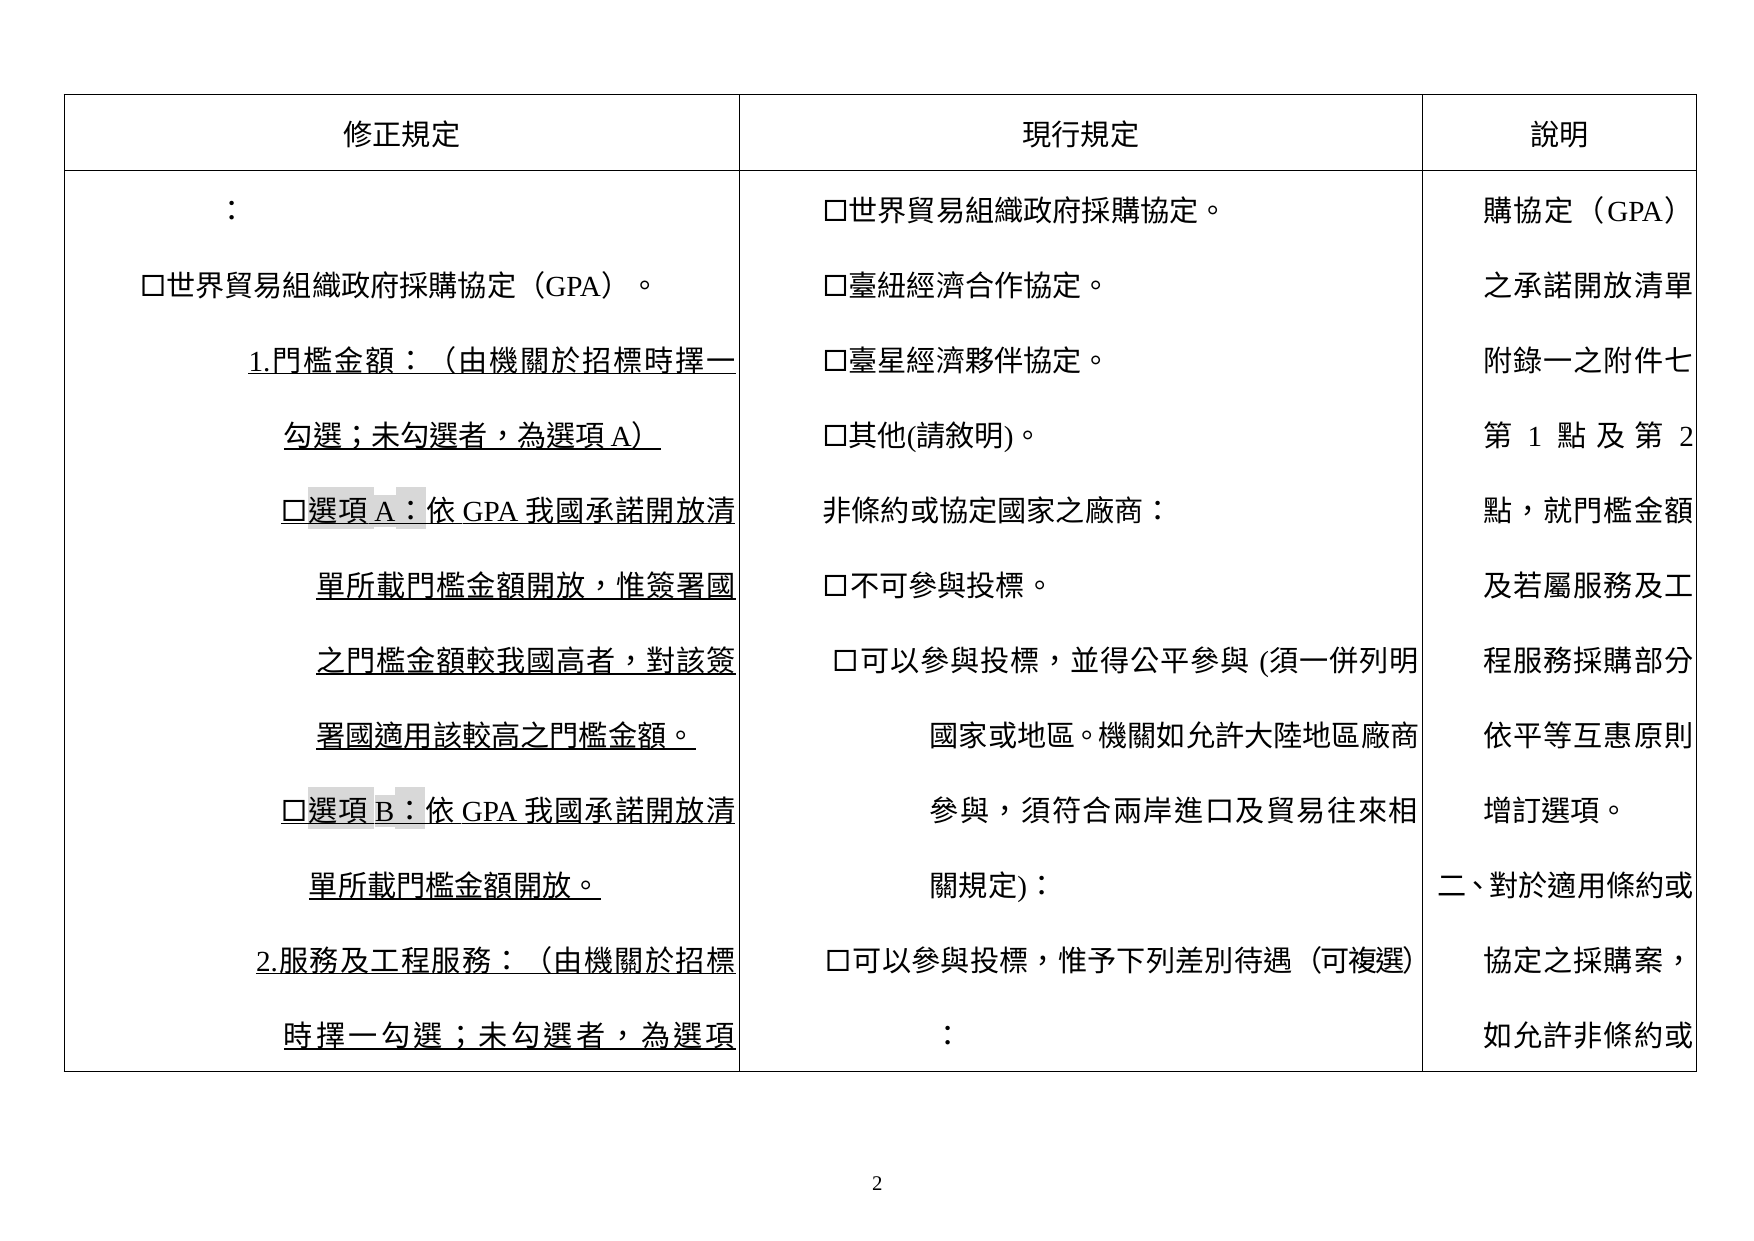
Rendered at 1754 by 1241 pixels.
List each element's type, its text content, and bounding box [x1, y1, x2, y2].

table_header 修正規定 [65, 95, 739, 170]
table_cell 一、依我國簽署世界貿易組織政府採購協定（GPA）之承諾開放清單附錄一之附件七第1點及第2點，就門檻金額及若屬服務及工程服務採購部分依平等互惠原則增訂選項。 二、對於適用條約或協定之採購案，如允許非條約或協定國家之廠商參與投標，以及不適用條約或協定之採購案，如允許外國廠商參與投標者，增列得限定特定國家或地區之文字，並酌予調整相關選項順序。 [1423, 171, 1696, 1071]
table_header 現行規定 [740, 95, 1422, 170]
table_cell 十六、本採購： (1)適用我國締結之條約或協定；其名稱為： 世界貿易組織政府採購協定。 臺紐經濟合作協定。 臺星經濟夥伴協定。 其他(請敘明)。 非條約或協定國家之廠商： 不可參與投標。 可以參與投標，並得公平參與 (須一併列明國家或地區。機關如允許大陸地區廠商參與，須符合兩岸進口及貿易往來相關規定)： 可以參與投標，惟予下列差別待遇（可複選）： 採購法第43條第1款之措施(招標文件須列明作為採購評選之項目及其比率)： 採購法第43條第2款之措施： 採購法第44條之措施： 採購法第17條第2項處理辦法之措施： (2)不適用我國締結之條約或協定，外國廠商： 不可參與投標。我國廠商所供應財物或勞務之原產地須屬我國者。 不可參與投標。但我國廠商所供應財物或勞務之原產地得為外國者(須一併列明國家或地區。機關如允許大陸地區廠商參與，須符合兩岸進口及貿易往來相關規定)。 可以參與投標，並得公平參與(須一併列明國家或地區。機關如允許大陸地區廠商參與，須符合兩岸進口及貿易往來相關規定)： 可以參與投標，惟予下列差別待遇（可複選）： 採購法第43條第1款之措施(招標文件須列明作為採購評選之項目及其比率)： 採購法第43條第2款之措施： 採購法第44條之措施： 採購法第17條第2項處理辦法之措施： [740, 171, 1422, 1071]
table_header 說明 [1423, 95, 1696, 170]
table_cell ： 世界貿易組織政府採購協定（GPA）。 1.門檻金額：（由機關於招標時擇一勾選；未勾選者，為選項A） 選項A：依GPA我國承諾開放清單所載門檻金額開放，惟簽署國之門檻金額較我國高者，對該簽署國適用該較高之門檻金額。 選項B：依GPA我國承諾開放清單所載門檻金額開放。 2.服務及工程服務：（由機關於招標時擇一勾選；未勾選者，為選項 [65, 171, 739, 1071]
